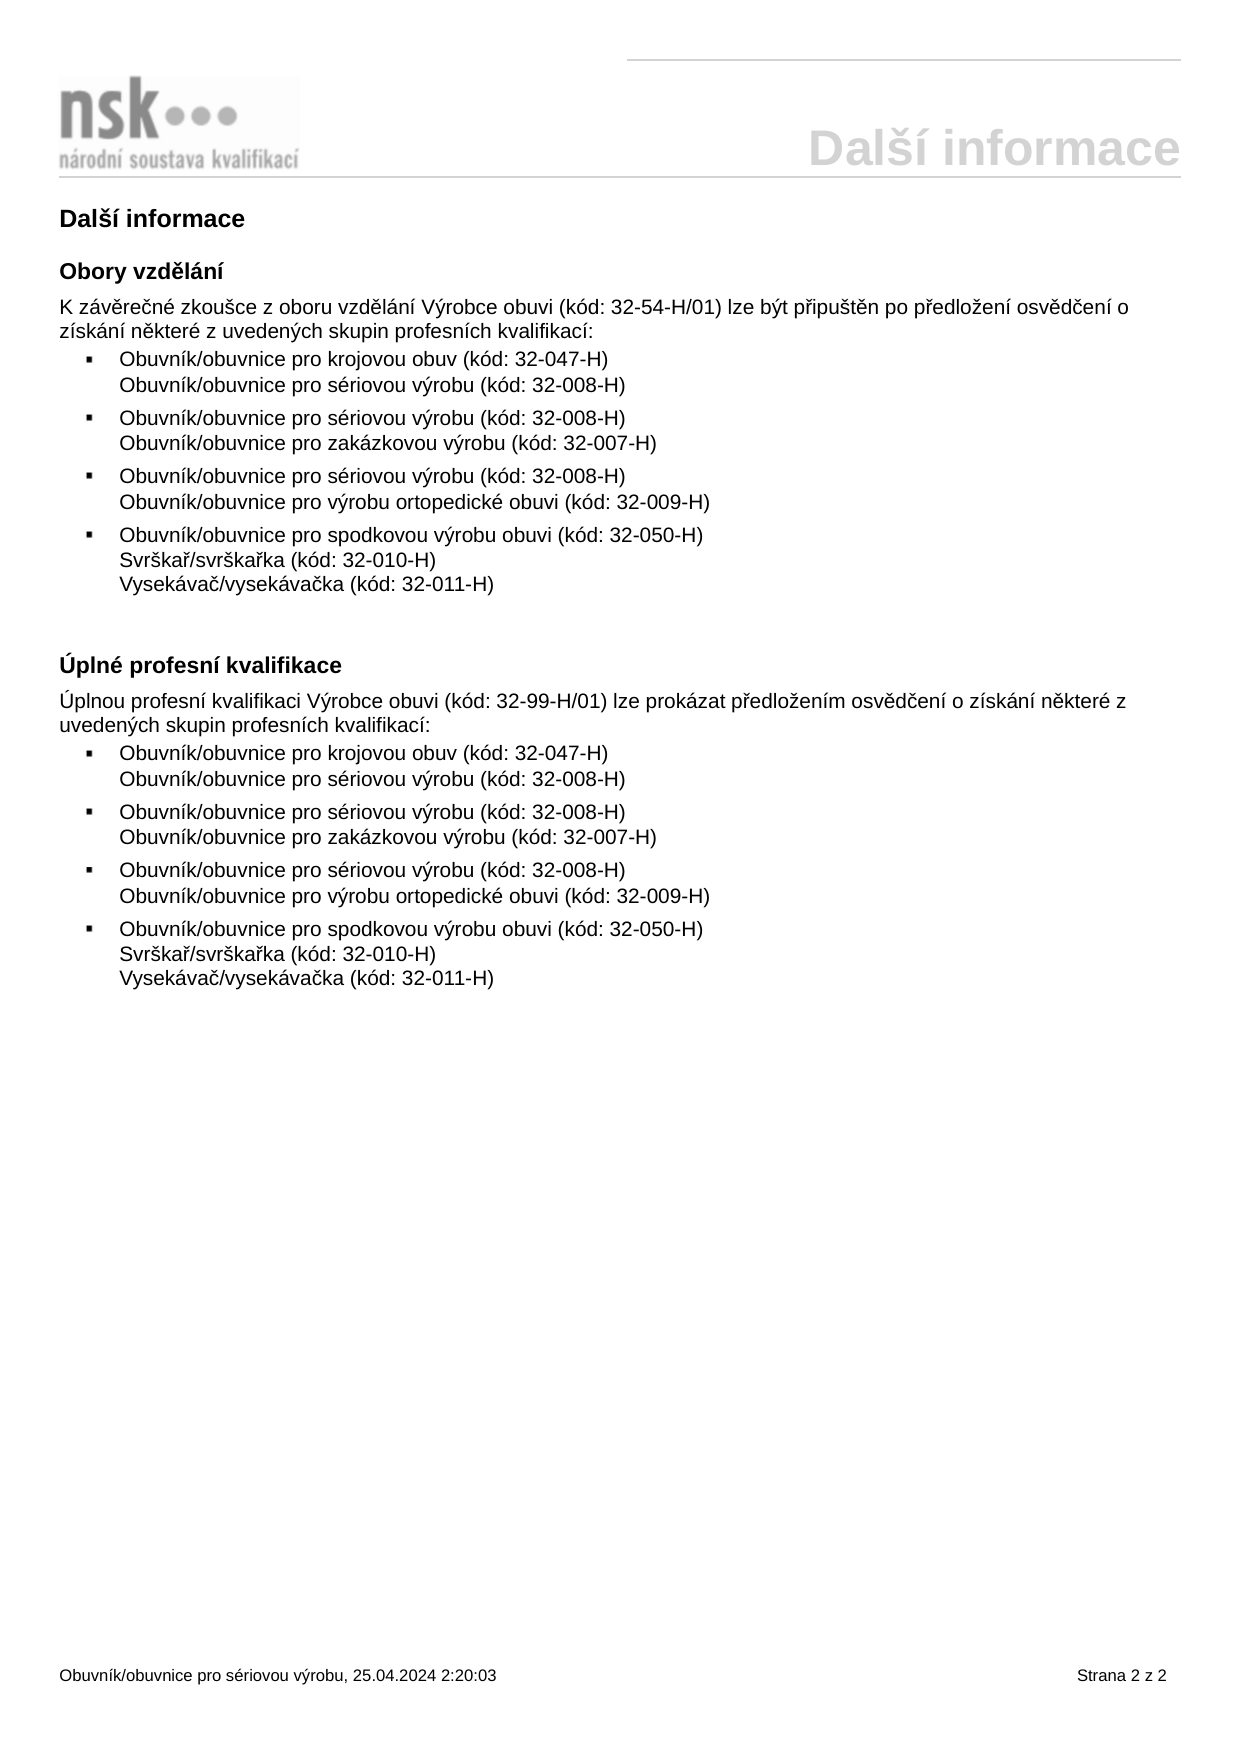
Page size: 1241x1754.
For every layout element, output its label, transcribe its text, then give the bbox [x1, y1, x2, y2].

table_cell [482, 457, 619, 464]
table_cell [861, 457, 1167, 464]
table_cell [59, 373, 119, 398]
table_cell Úplné profesní kvalifikace [59, 642, 1181, 689]
table_cell [482, 597, 619, 630]
table_cell [482, 1324, 619, 1491]
table_cell [119, 991, 482, 1024]
table_cell Obuvník/obuvnice pro sériovou výrobu (kód: 32-008-H) [119, 464, 1181, 489]
table_cell [627, 1324, 861, 1491]
table_cell [59, 825, 119, 851]
table_cell Obuvník/obuvnice pro sériovou výrobu (kód: 32-008-H) [119, 858, 1181, 883]
table_cell [59, 966, 119, 991]
picture [58, 59, 620, 171]
table_cell [59, 194, 119, 200]
table_cell [861, 1491, 1167, 1657]
picture [59, 858, 119, 882]
table_cell [1167, 908, 1181, 916]
table_cell [861, 597, 1167, 630]
table_cell [1167, 398, 1181, 406]
table_cell [59, 597, 119, 630]
table_cell [627, 1491, 861, 1657]
table_cell [1167, 514, 1181, 522]
picture [59, 405, 119, 430]
table_cell [1167, 1657, 1181, 1693]
table_cell [119, 851, 482, 858]
table_cell Vysekávač/vysekávačka (kód: 32-011-H) [119, 966, 1181, 991]
table_cell [619, 908, 627, 916]
table_cell [482, 1491, 619, 1657]
table_cell [627, 1024, 861, 1324]
table_cell [619, 991, 627, 1024]
picture [59, 799, 119, 824]
table_cell Další informace [59, 200, 1181, 236]
table_cell [482, 737, 619, 741]
table_cell [627, 597, 861, 630]
table_cell [1167, 1024, 1181, 1324]
table_cell [482, 398, 619, 406]
table_cell Obuvník/obuvnice pro sériovou výrobu (kód: 32-008-H) [119, 800, 1181, 825]
table_cell [119, 457, 482, 464]
table_cell [1167, 236, 1181, 248]
table_cell [627, 737, 861, 741]
table_cell [861, 1024, 1167, 1324]
table_cell [619, 514, 627, 522]
table_cell [59, 767, 119, 792]
picture [59, 916, 119, 941]
table_cell Svrškař/svrškařka (kód: 32-010-H) [119, 548, 1181, 572]
table_cell [861, 398, 1167, 406]
table_cell [619, 236, 627, 248]
table_cell [119, 597, 482, 630]
table_cell [59, 178, 1181, 194]
table_cell [59, 236, 119, 248]
table_cell [861, 343, 1167, 347]
table_cell [59, 1324, 119, 1491]
table_cell [59, 1491, 119, 1657]
table_cell [1167, 597, 1181, 630]
table_cell [619, 1491, 627, 1657]
table_cell [861, 792, 1167, 800]
table_cell [861, 194, 1167, 200]
table_cell Obuvník/obuvnice pro sériovou výrobu, 25.04.2024 2:20:03 [59, 1657, 861, 1693]
table_cell [1167, 194, 1181, 200]
table_cell [627, 851, 861, 858]
table_cell [59, 398, 119, 405]
table_cell [119, 792, 482, 800]
table_cell [119, 1024, 482, 1324]
table_cell [482, 630, 619, 642]
table_cell Úplnou profesní kvalifikaci Výrobce obuvi (kód: 32-99-H/01) lze prokázat předložením osvědčení o získání některé z uvedených skupin profesních kvalifikací: [59, 689, 1181, 737]
table_cell Obuvník/obuvnice pro sériovou výrobu (kód: 32-008-H) [119, 373, 1181, 398]
table_cell [59, 572, 119, 597]
table_cell Svrškař/svrškařka (kód: 32-010-H) [119, 942, 1181, 966]
table_cell [482, 171, 619, 176]
table_cell Obuvník/obuvnice pro výrobu ortopedické obuvi (kód: 32-009-H) [119, 884, 1181, 907]
table_cell Obuvník/obuvnice pro spodkovou výrobu obuvi (kód: 32-050-H) [119, 523, 1181, 548]
table_cell [482, 908, 619, 916]
table_cell [861, 851, 1167, 858]
table_cell [627, 194, 861, 200]
table_cell [59, 792, 119, 799]
table_cell K závěrečné zkoušce z oboru vzdělání Výrobce obuvi (kód: 32-54-H/01) lze být připuštěn po předložení osvědčení o získání některé z uvedených skupin profesních kvalifikací: [59, 295, 1181, 343]
table_cell [59, 343, 119, 347]
table_cell [627, 236, 861, 248]
table_cell [59, 1024, 119, 1324]
table_cell [619, 170, 627, 176]
table_cell [119, 908, 482, 916]
table_cell [482, 343, 619, 347]
table_cell [627, 908, 861, 916]
table_cell [59, 851, 119, 858]
table_cell [1167, 737, 1181, 741]
table_cell Obory vzdělání [59, 248, 1181, 295]
table_cell [482, 194, 619, 200]
table_cell Obuvník/obuvnice pro sériovou výrobu (kód: 32-008-H) [119, 767, 1181, 792]
table_cell [59, 942, 119, 966]
table_cell [59, 737, 119, 741]
table_cell [119, 737, 482, 741]
table_cell [119, 398, 482, 406]
table_cell Obuvník/obuvnice pro krojovou obuv (kód: 32-047-H) [119, 741, 1181, 767]
picture [59, 741, 119, 766]
table_cell [861, 908, 1167, 916]
table_cell [1167, 630, 1181, 642]
table_cell [861, 236, 1167, 248]
table_cell [119, 1491, 482, 1657]
table_cell [619, 457, 627, 464]
table_cell [861, 1324, 1167, 1491]
table_cell [861, 737, 1167, 741]
table_cell [482, 851, 619, 858]
table_cell [59, 431, 119, 457]
table_cell [627, 630, 861, 642]
table_cell Obuvník/obuvnice pro výrobu ortopedické obuvi (kód: 32-009-H) [119, 490, 1181, 513]
table_cell [1167, 991, 1181, 1024]
table_cell [1167, 851, 1181, 858]
picture [59, 347, 119, 372]
table_cell [861, 514, 1167, 522]
table_cell [59, 630, 119, 642]
table_cell [627, 991, 861, 1024]
table_cell [627, 457, 861, 464]
table_cell Strana 2 z 2 [861, 1657, 1167, 1693]
table_cell [59, 171, 119, 176]
table_cell [619, 630, 627, 642]
table_cell [59, 490, 119, 513]
table_cell [620, 59, 627, 170]
table_cell [119, 514, 482, 522]
table_cell [1167, 1491, 1181, 1657]
table_cell [619, 1024, 627, 1324]
table_cell [627, 514, 861, 522]
table_cell [59, 884, 119, 907]
table_cell [59, 991, 119, 1024]
table_cell [482, 792, 619, 800]
table_cell [119, 236, 482, 248]
table_cell [627, 343, 861, 347]
table_cell [619, 597, 627, 630]
table_cell [861, 630, 1167, 642]
picture [59, 464, 119, 488]
table_cell [1167, 457, 1181, 464]
table_cell [119, 630, 482, 642]
table_cell [861, 991, 1167, 1024]
table_cell [1167, 792, 1181, 800]
table_cell Obuvník/obuvnice pro sériovou výrobu (kód: 32-008-H) [119, 406, 1181, 431]
table_cell [119, 194, 482, 200]
table_cell [1167, 343, 1181, 347]
table_cell Obuvník/obuvnice pro krojovou obuv (kód: 32-047-H) [119, 347, 1181, 373]
table_cell Obuvník/obuvnice pro zakázkovou výrobu (kód: 32-007-H) [119, 825, 1181, 851]
table_cell [119, 171, 482, 176]
table_cell [119, 1324, 482, 1491]
table_cell [1167, 1324, 1181, 1491]
table_cell [619, 792, 627, 800]
table_cell [119, 343, 482, 347]
table_cell [482, 991, 619, 1024]
table_cell [59, 908, 119, 916]
table_cell [619, 194, 627, 200]
table_cell [619, 1324, 627, 1491]
table_cell [59, 514, 119, 522]
table_cell Obuvník/obuvnice pro spodkovou výrobu obuvi (kód: 32-050-H) [119, 916, 1181, 942]
table_cell [59, 457, 119, 464]
table_cell [482, 514, 619, 522]
table_cell Obuvník/obuvnice pro zakázkovou výrobu (kód: 32-007-H) [119, 431, 1181, 457]
table_cell [627, 792, 861, 800]
table_cell [619, 851, 627, 858]
picture [59, 522, 119, 547]
table_cell [619, 398, 627, 406]
table_cell Další informace [627, 61, 1181, 176]
table_cell Vysekávač/vysekávačka (kód: 32-011-H) [119, 572, 1181, 597]
table_cell [482, 1024, 619, 1324]
table_cell [627, 398, 861, 406]
table_cell [482, 236, 619, 248]
table_cell [59, 548, 119, 572]
